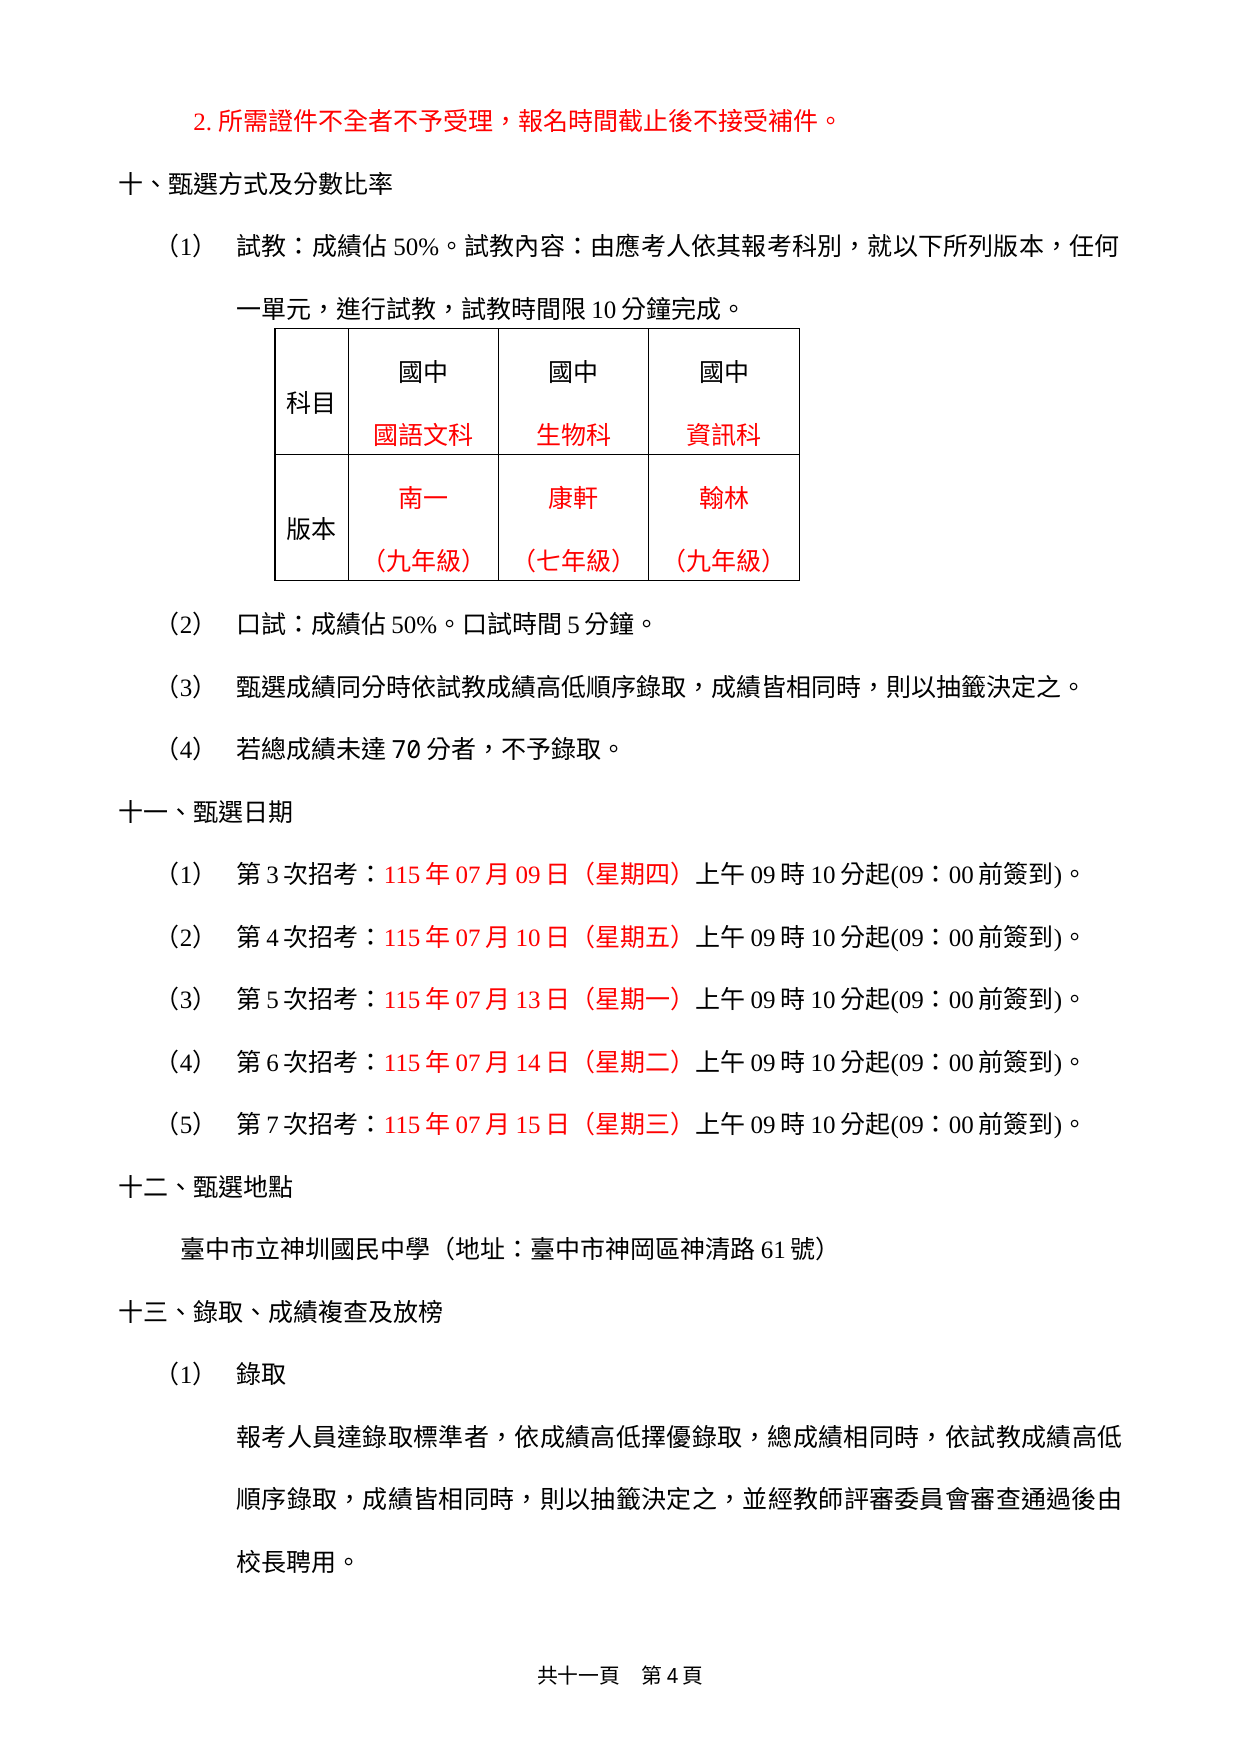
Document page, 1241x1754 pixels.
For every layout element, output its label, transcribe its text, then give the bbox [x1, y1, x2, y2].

text 十一、甄選日期 [118, 769, 1122, 831]
text 十、甄選方式及分數比率 [118, 141, 1122, 203]
list 第7次招考：115年07月15日（星期三）上午09時10分起(09：00前簽到)。 [154, 1081, 1122, 1144]
list 甄選成績同分時依試教成績高低順序錄取，成績皆相同時，則以抽籤決定之。 [154, 644, 1122, 706]
list 第3次招考：115年07月09日（星期四）上午09時10分起(09：00前簽到)。 [154, 831, 1122, 894]
table_cell 版本 [276, 455, 348, 580]
table_cell 翰林 （九年級） [649, 455, 799, 580]
table_cell 康軒 （七年級） [499, 455, 648, 580]
list 口試：成績佔50%。口試時間5分鐘。 [154, 581, 1122, 644]
list 第4次招考：115年07月10日（星期五）上午09時10分起(09：00前簽到)。 [154, 894, 1122, 956]
list 錄取 [154, 1331, 1122, 1394]
text 報考人員達錄取標準者，依成績高低擇優錄取，總成績相同時，依試教成績高低順序錄取，成績皆相同時，則以抽籤決定之，並經教師評審委員會審查通過後由校長聘用。 [236, 1394, 1122, 1581]
list 第6次招考：115年07月14日（星期二）上午09時10分起(09：00前簽到)。 [154, 1019, 1122, 1081]
list 第5次招考：115年07月13日（星期一）上午09時10分起(09：00前簽到)。 [154, 956, 1122, 1019]
table_cell 南一 （九年級） [349, 455, 498, 580]
table_header 國中 國語文科 [349, 329, 498, 454]
table_header 國中 生物科 [499, 329, 648, 454]
text 臺中市立神圳國民中學（地址：臺中市神岡區神清路61號） [181, 1206, 1122, 1269]
list 若總成績未達70分者，不予錄取。 [154, 706, 1122, 769]
list 試教：成績佔50%。試教內容：由應考人依其報考科別，就以下所列版本，任何一單元，進行試教，試教時間限10分鐘完成。 [154, 203, 1122, 328]
text 2. 所需證件不全者不予受理，報名時間截止後不接受補件。 [156, 78, 1122, 141]
table_header 國中 資訊科 [649, 329, 799, 454]
text 十二、甄選地點 [118, 1144, 1122, 1206]
table_header 科目 [276, 329, 348, 454]
text 十三、錄取、成績複查及放榜 [118, 1269, 1122, 1331]
